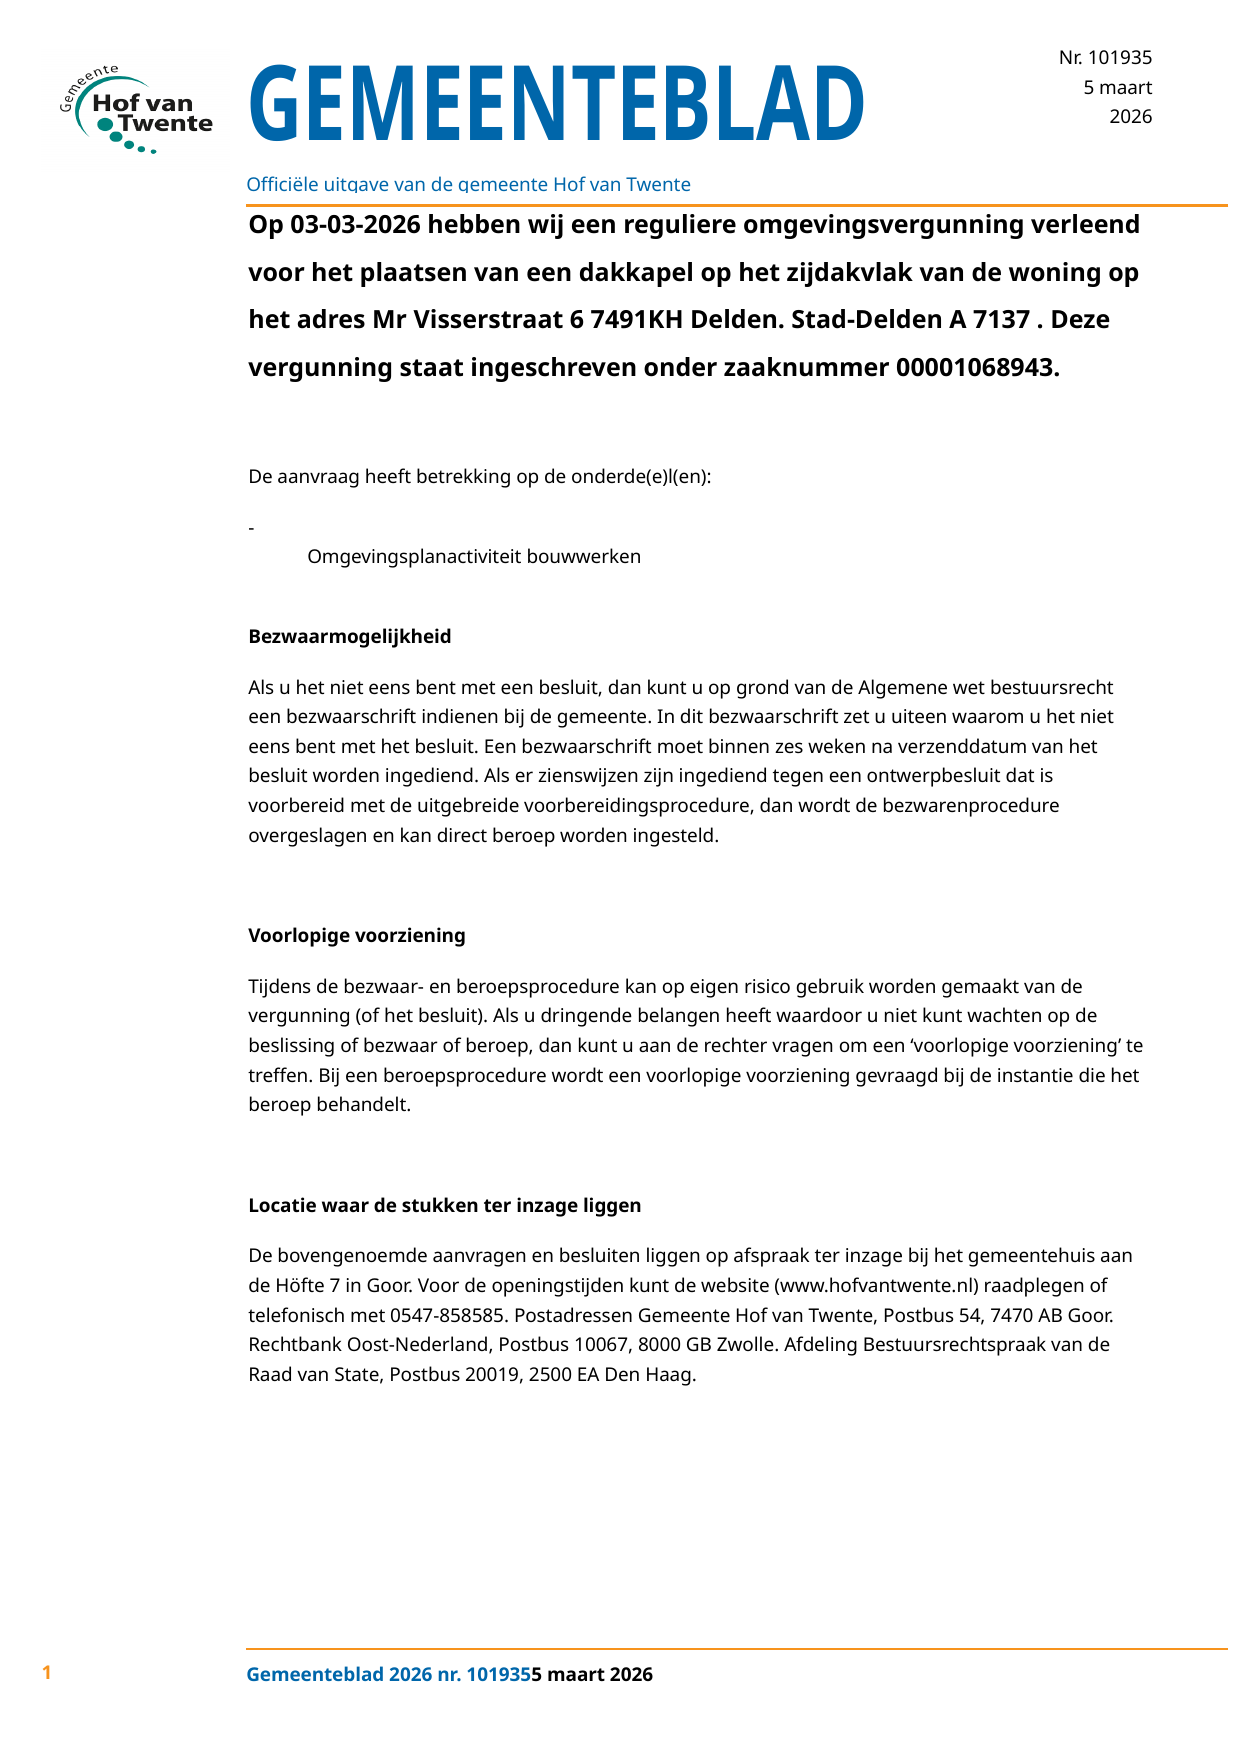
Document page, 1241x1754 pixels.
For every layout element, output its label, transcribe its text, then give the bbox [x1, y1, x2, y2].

text Voorlopige voorziening [248, 923, 1152, 948]
text Op 03-03-2026 hebben wij een reguliere omgevingsvergunning verleend voor het plaatsen van een dakkapel op het zijdakvlak van de woning op het adres Mr Visserstraat 6 7491KH Delden. Stad-Delden A 7137 . Deze vergunning staat ingeschreven onder zaaknummer 00001068943. [248, 207, 1152, 384]
text Tijdens de bezwaar- en beroepsprocedure kan op eigen risico gebruik worden gemaakt van de vergunning (of het besluit). Als u dringende belangen heeft waardoor u niet kunt wachten op de beslissing of bezwaar of beroep, dan kunt u aan de rechter vragen om een ‘voorlopige voorziening’ te treffen. Bij een beroepsprocedure wordt een voorlopige voorziening gevraagd bij de instantie die het beroep behandelt. [248, 973, 1152, 1117]
text De bovengenoemde aanvragen en besluiten liggen op afspraak ter inzage bij het gemeentehuis aan de Höfte 7 in Goor. Voor de openingstijden kunt de website (www.hofvantwente.nl) raadplegen of telefonisch met 0547-858585. Postadressen Gemeente Hof van Twente, Postbus 54, 7470 AB Goor. Rechtbank Oost-Nederland, Postbus 10067, 8000 GB Zwolle. Afdeling Bestuursrechtspraak van de Raad van State, Postbus 20019, 2500 EA Den Haag. [248, 1243, 1152, 1387]
text Bezwaarmogelijkheid [248, 623, 1152, 649]
text Locatie waar de stukken ter inzage liggen [248, 1192, 1152, 1218]
picture [41, 47, 231, 172]
text Als u het niet eens bent met een besluit, dan kunt u op grond van de Algemene wet bestuursrecht een bezwaarschrift indienen bij de gemeente. In dit bezwaarschrift zet u uiteen waarom u het niet eens bent met het besluit. Een bezwaarschrift moet binnen zes weken na verzenddatum van het besluit worden ingediend. Als er zienswijzen zijn ingediend tegen een ontwerpbesluit dat is voorbereid met de uitgebreide voorbereidingsprocedure, dan wordt de bezwarenprocedure overgeslagen en kan direct beroep worden ingesteld. [248, 674, 1152, 848]
text De aanvraag heeft betrekking op de onderde(e)l(en): [248, 463, 1152, 489]
list Omgevingsplanactiviteit bouwwerken [248, 543, 1152, 569]
